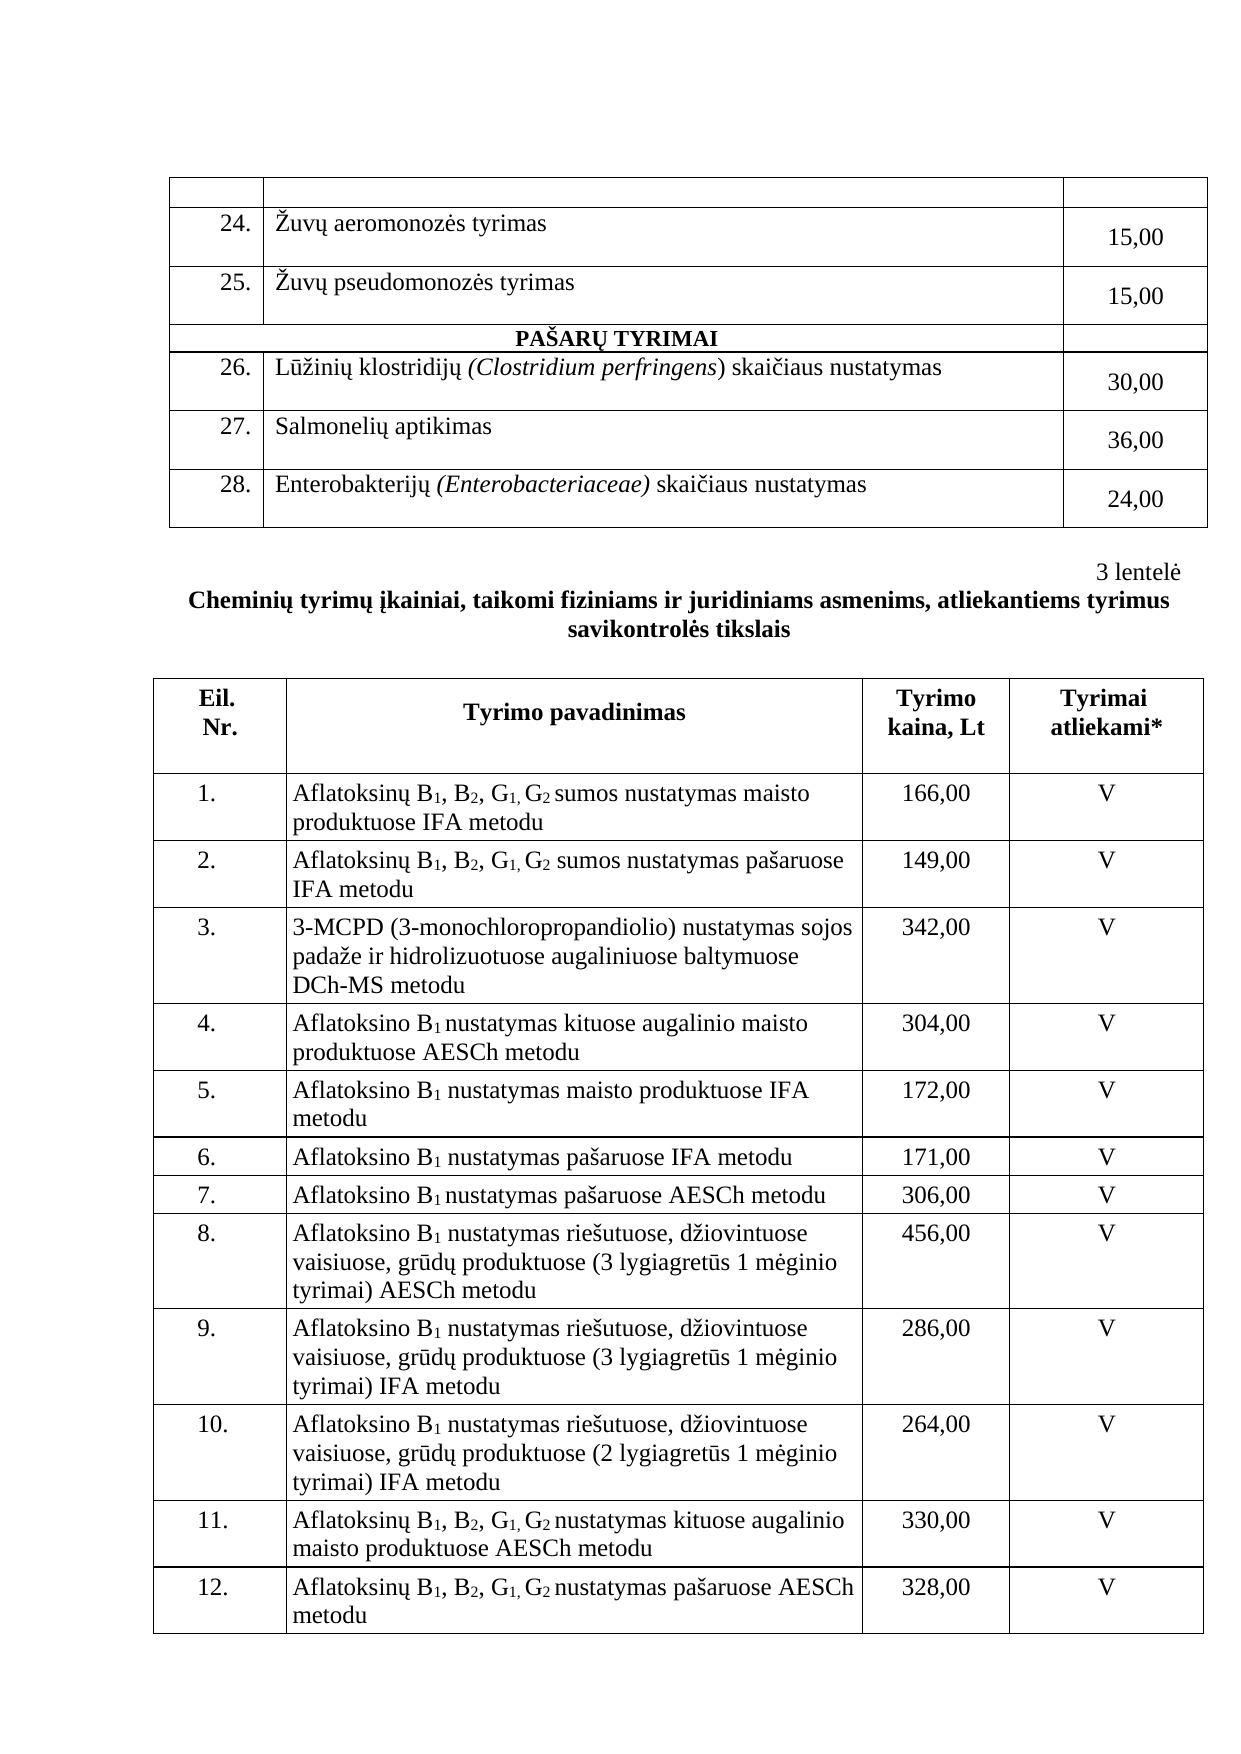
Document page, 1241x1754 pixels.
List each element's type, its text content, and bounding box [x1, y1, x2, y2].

table_cell Aflatoksino B1 nustatymas pašaruose AESCh metodu [287, 1176, 862, 1213]
table_cell Aflatoksino B1 nustatymas pašaruose IFA metodu [287, 1138, 862, 1174]
table_cell 6. [154, 1138, 286, 1174]
table_cell 36,00 [1064, 411, 1207, 468]
table_cell V [1010, 1176, 1203, 1213]
table_cell Enterobakterijų (Enterobacteriaceae) skaičiaus nustatymas [264, 470, 1063, 527]
table_cell 171,00 [863, 1138, 1009, 1174]
table_cell 286,00 [863, 1309, 1009, 1404]
table_cell 12. [154, 1568, 286, 1633]
table_cell 26. [170, 353, 263, 410]
table_cell [1064, 178, 1207, 207]
table_cell 5. [154, 1071, 286, 1136]
table_cell Salmonelių aptikimas [264, 411, 1063, 468]
table_header Tyrimo kaina, Lt [863, 679, 1009, 773]
table_cell V [1010, 774, 1203, 840]
table_cell 9. [154, 1309, 286, 1404]
table_cell Aflatoksinų B1, B2, G1, G2 sumos nustatymas maisto produktuose IFA metodu [287, 774, 862, 840]
table_cell 8. [154, 1214, 286, 1308]
table_cell 10. [154, 1405, 286, 1499]
table_cell Aflatoksino B1 nustatymas riešutuose, džiovintuose vaisiuose, grūdų produktuose (2 lygiagretūs 1 mėginio tyrimai) IFA metodu [287, 1405, 862, 1499]
table_cell Aflatoksino B1 nustatymas riešutuose, džiovintuose vaisiuose, grūdų produktuose (3 lygiagretūs 1 mėginio tyrimai) IFA metodu [287, 1309, 862, 1404]
table_cell V [1010, 841, 1203, 907]
table_cell 2. [154, 841, 286, 907]
table_cell V [1010, 1138, 1203, 1174]
table_cell [170, 178, 263, 207]
table_cell 27. [170, 411, 263, 468]
table_cell V [1010, 1071, 1203, 1136]
table_cell [264, 178, 1063, 207]
table_cell 328,00 [863, 1568, 1009, 1633]
table_cell V [1010, 908, 1203, 1003]
table_cell Aflatoksino B1 nustatymas kituose augalinio maisto produktuose AESCh metodu [287, 1004, 862, 1069]
table_cell 456,00 [863, 1214, 1009, 1308]
table_cell Žuvų aeromonozės tyrimas [264, 208, 1063, 266]
table_cell 172,00 [863, 1071, 1009, 1136]
table_cell 149,00 [863, 841, 1009, 907]
table_cell 24,00 [1064, 470, 1207, 527]
table_cell 1. [154, 774, 286, 840]
table_cell 304,00 [863, 1004, 1009, 1069]
text 3 lentelė [177, 557, 1181, 586]
table_cell 3-MCPD (3-monochloropropandiolio) nustatymas sojos padaže ir hidrolizuotuose augaliniuose baltymuose DCh-MS metodu [287, 908, 862, 1003]
table_cell 30,00 [1064, 353, 1207, 410]
table_cell 24. [170, 208, 263, 266]
table_cell Aflatoksino B1 nustatymas riešutuose, džiovintuose vaisiuose, grūdų produktuose (3 lygiagretūs 1 mėginio tyrimai) AESCh metodu [287, 1214, 862, 1308]
table_cell 25. [170, 267, 263, 324]
table_cell Aflatoksinų B1, B2, G1, G2 nustatymas kituose augalinio maisto produktuose AESCh metodu [287, 1501, 862, 1566]
table_cell V [1010, 1004, 1203, 1069]
table_cell V [1010, 1405, 1203, 1499]
table_cell Aflatoksinų B1, B2, G1, G2 nustatymas pašaruose AESCh metodu [287, 1568, 862, 1633]
table_cell V [1010, 1214, 1203, 1308]
table_header Tyrimai atliekami* [1010, 679, 1203, 773]
text Cheminių tyrimų įkainiai, taikomi fiziniams ir juridiniams asmenims, atliekantiems tyrimus savikontrolės tikslais [177, 586, 1181, 643]
table_cell 264,00 [863, 1405, 1009, 1499]
table_cell 330,00 [863, 1501, 1009, 1566]
table_cell V [1010, 1309, 1203, 1404]
table_cell Aflatoksino B1 nustatymas maisto produktuose IFA metodu [287, 1071, 862, 1136]
table_cell 342,00 [863, 908, 1009, 1003]
table_cell 4. [154, 1004, 286, 1069]
table_cell 7. [154, 1176, 286, 1213]
table_cell V [1010, 1568, 1203, 1633]
table_header Tyrimo pavadinimas [287, 679, 862, 773]
table_cell 15,00 [1064, 208, 1207, 266]
table_cell 166,00 [863, 774, 1009, 840]
table_cell 28. [170, 470, 263, 527]
table_cell [1064, 325, 1207, 351]
table_cell 306,00 [863, 1176, 1009, 1213]
table_cell PAŠARŲ TYRIMAI [170, 325, 1063, 351]
table_cell 15,00 [1064, 267, 1207, 324]
table_cell 3. [154, 908, 286, 1003]
table_cell 11. [154, 1501, 286, 1566]
table_cell Lūžinių klostridijų (Clostridium perfringens) skaičiaus nustatymas [264, 353, 1063, 410]
table_cell V [1010, 1501, 1203, 1566]
table_cell Aflatoksinų B1, B2, G1, G2 sumos nustatymas pašaruose IFA metodu [287, 841, 862, 907]
table_header Eil. Nr. [154, 679, 286, 773]
table_cell Žuvų pseudomonozės tyrimas [264, 267, 1063, 324]
